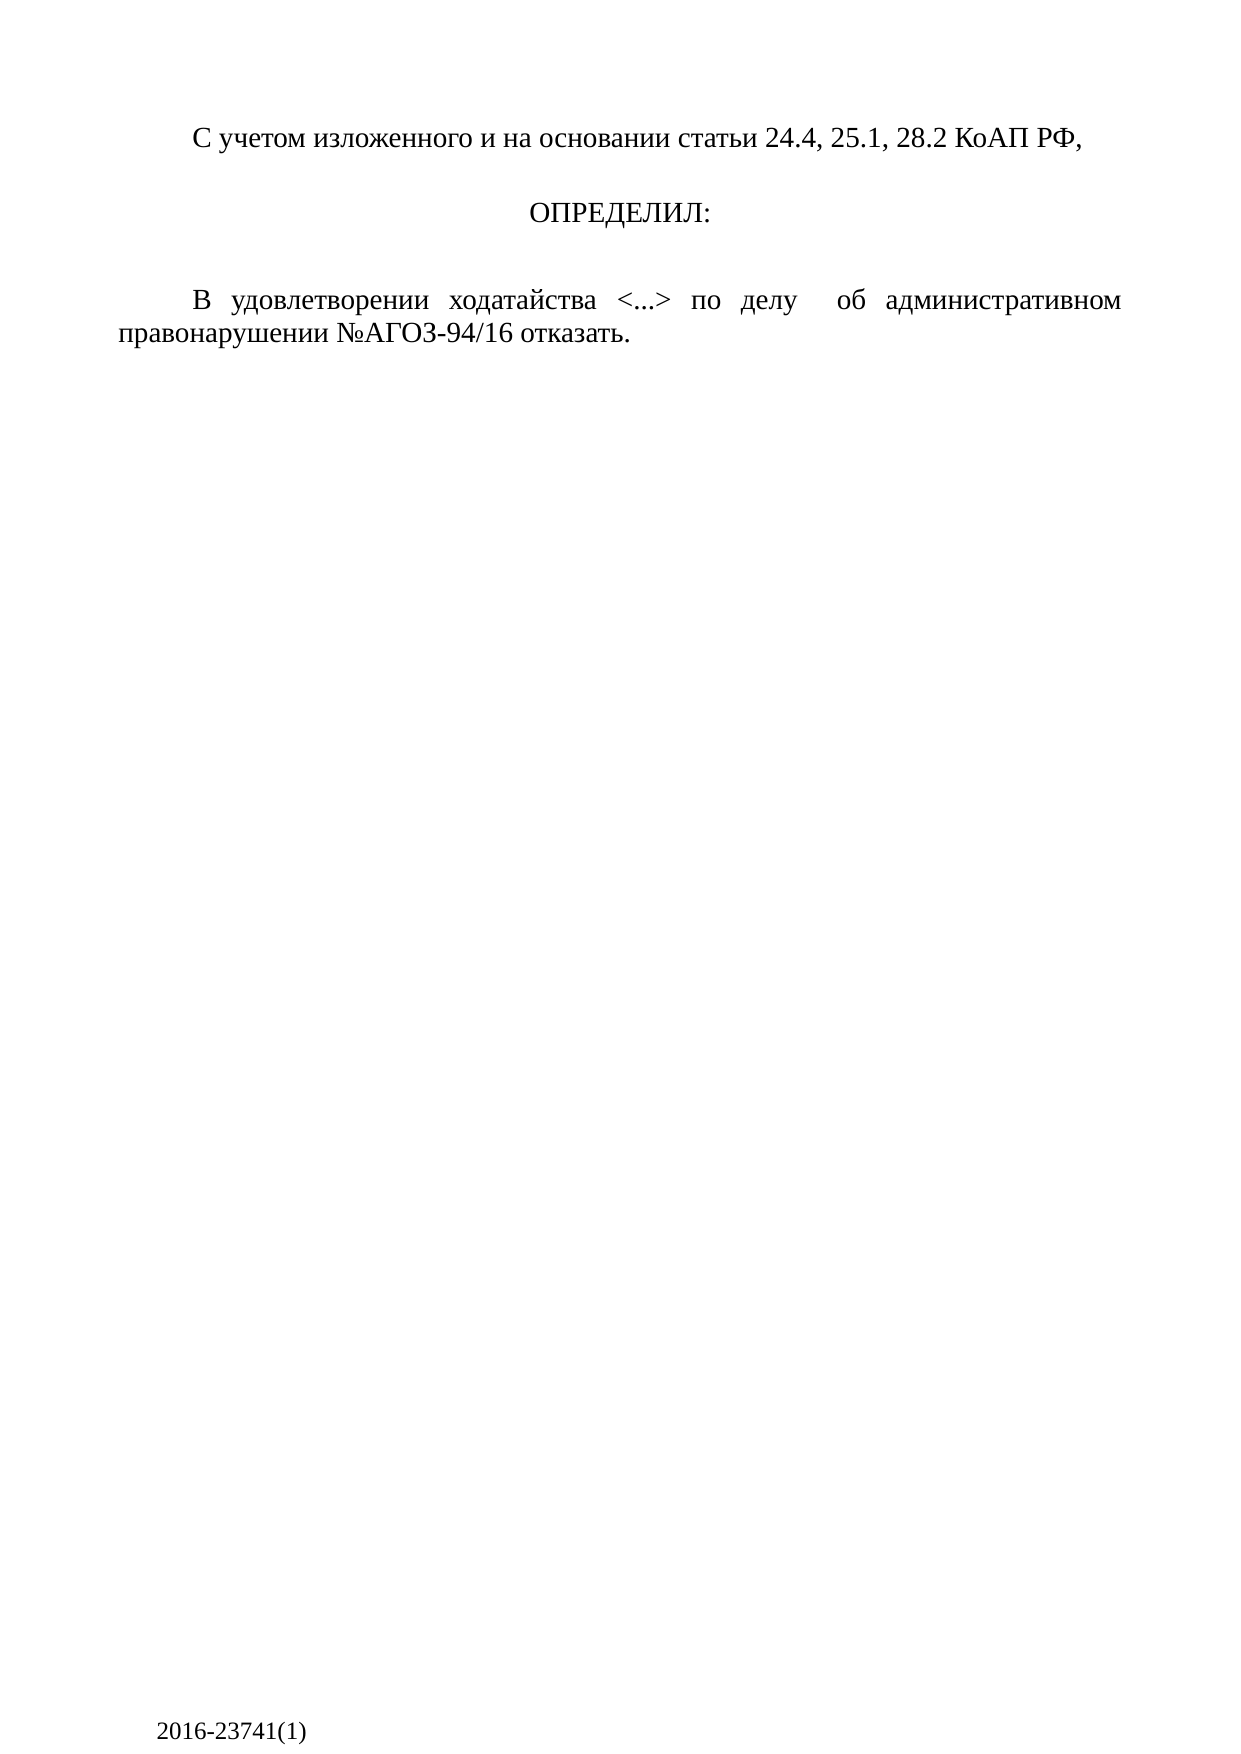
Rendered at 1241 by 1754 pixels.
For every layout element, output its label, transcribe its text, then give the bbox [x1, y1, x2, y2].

text В удовлетворении ходатайства <...> по делу об административном правонарушении №АГОЗ-94/16 отказать. [118, 282, 1122, 349]
text ОПРЕДЕЛИЛ: [118, 195, 1122, 228]
text С учетом изложенного и на основании статьи 24.4, 25.1, 28.2 КоАП РФ, [118, 118, 1122, 153]
